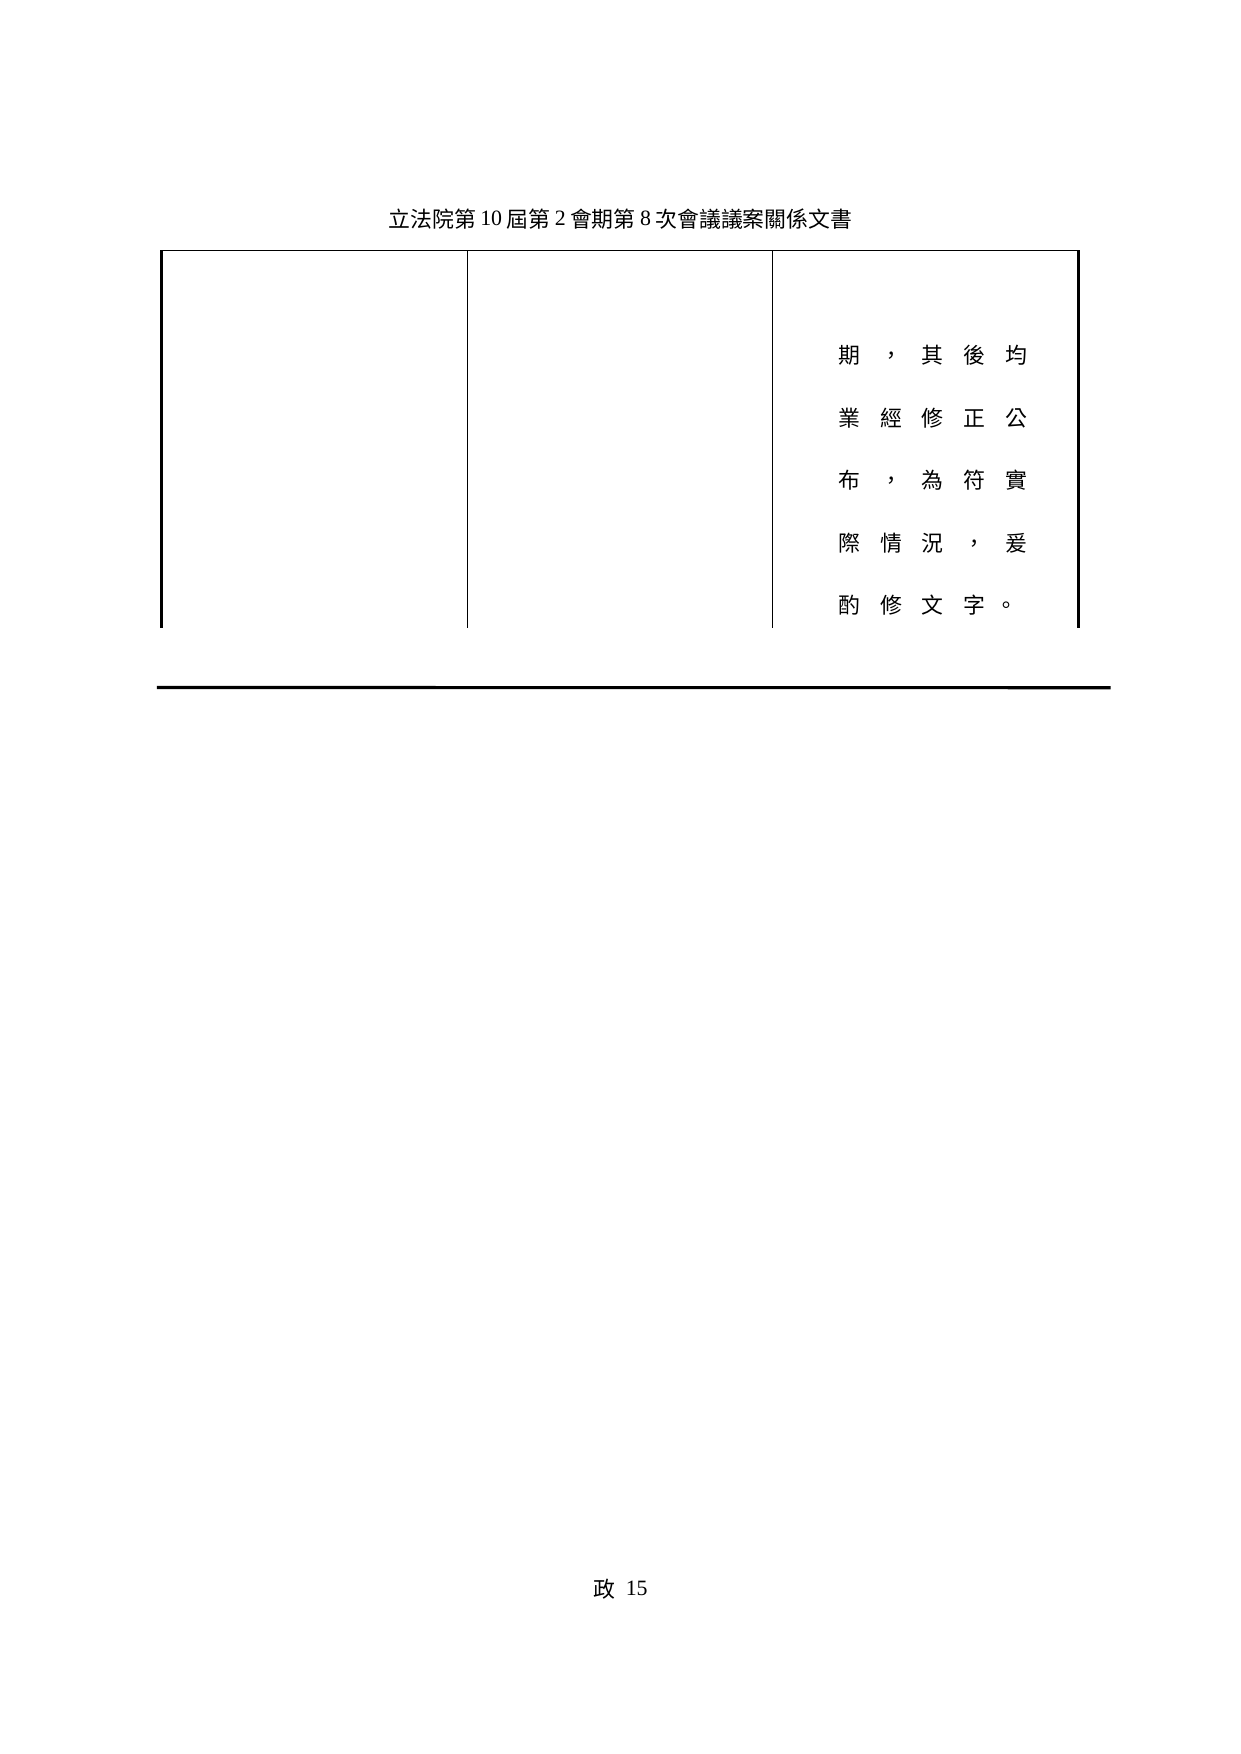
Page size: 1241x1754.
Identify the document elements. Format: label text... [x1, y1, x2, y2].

table_cell 期，其後均業經修正公布，為符實際情況，爰酌修文字。 [773, 251, 1077, 628]
table_cell [468, 251, 772, 628]
table_cell [163, 251, 467, 628]
